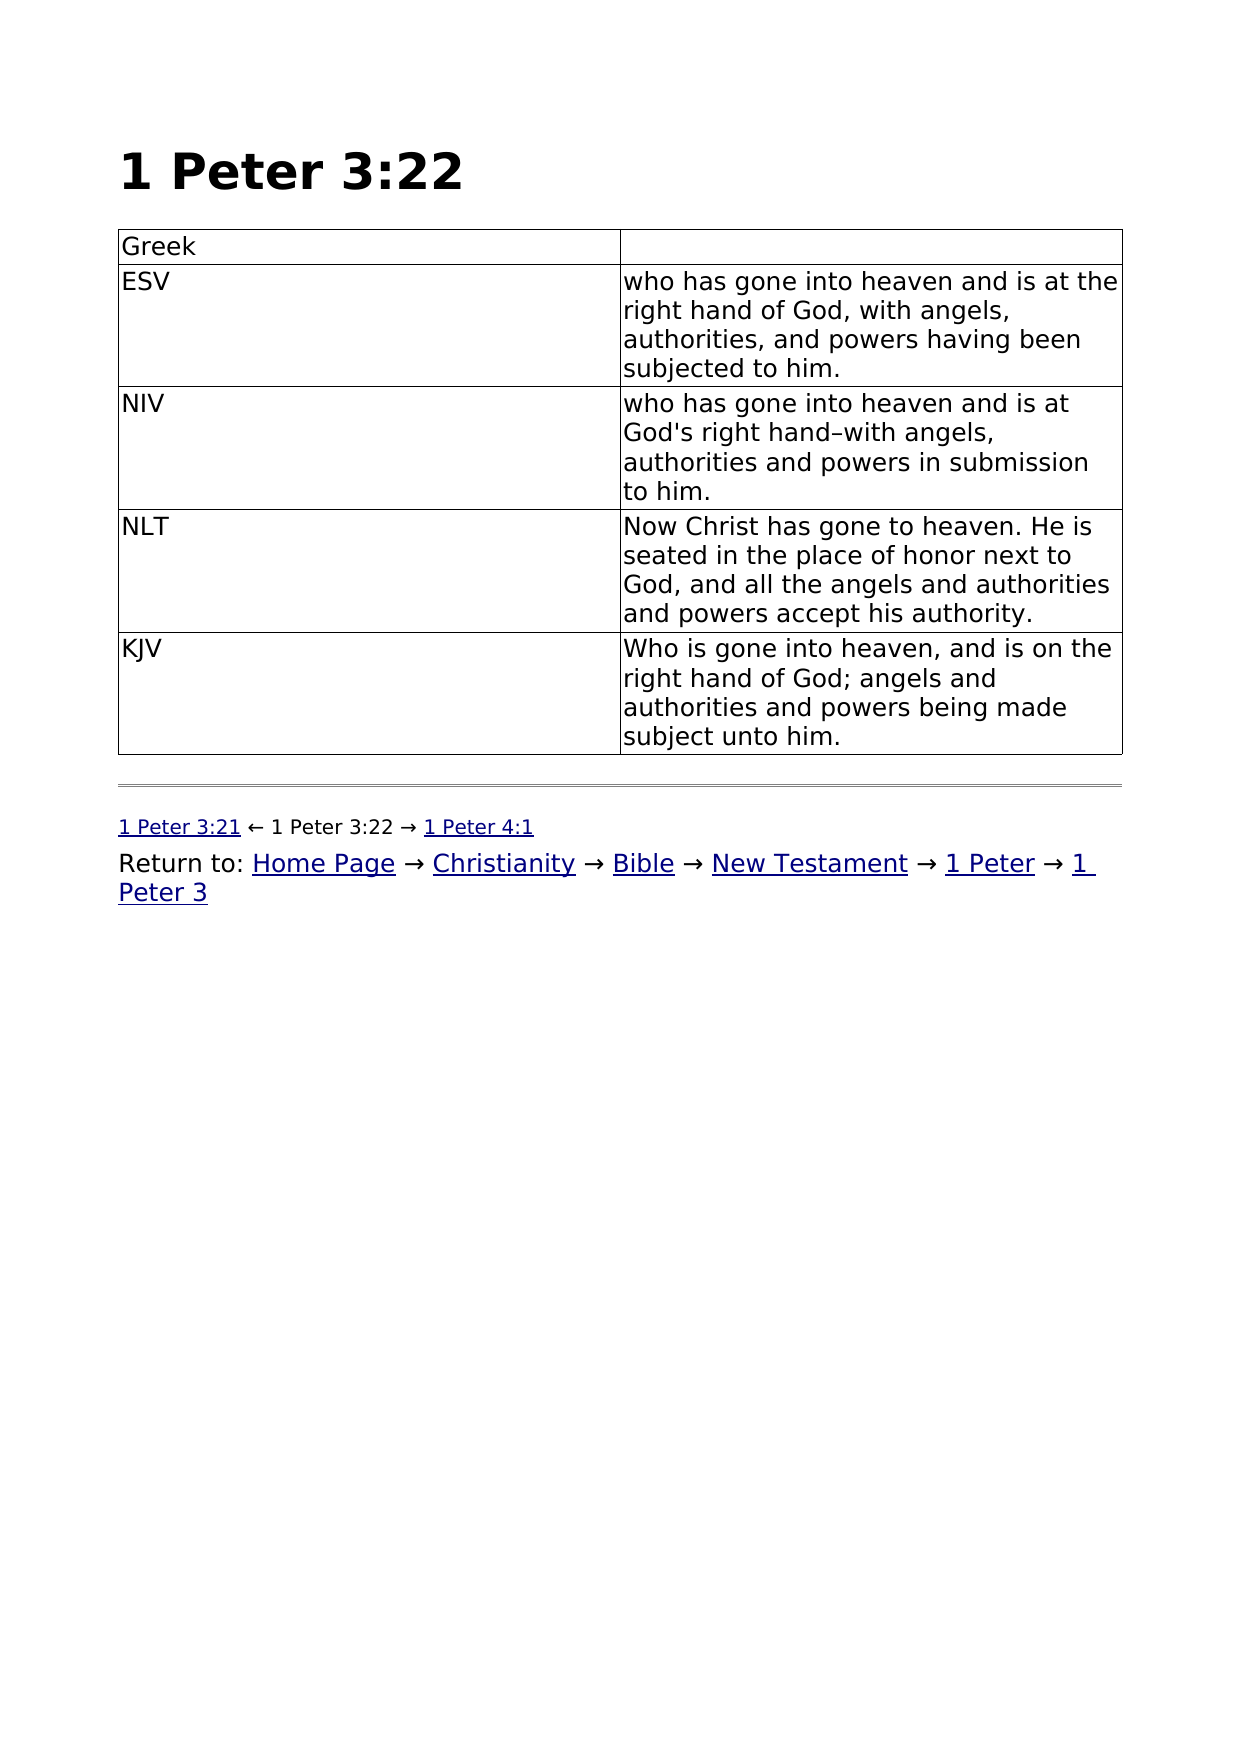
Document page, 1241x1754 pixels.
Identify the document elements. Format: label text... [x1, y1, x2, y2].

table_cell Now Christ has gone to heaven. He is seated in the place of honor next to God, and all the angels and authorities and powers accept his authority. [621, 510, 1122, 632]
table_header Greek [119, 230, 620, 264]
table_header [621, 230, 1122, 264]
table_cell KJV [119, 633, 620, 754]
table_cell who has gone into heaven and is at the right hand of God, with angels, authorities, and powers having been subjected to him. [621, 265, 1122, 386]
table_cell NIV [119, 387, 620, 509]
text 1 Peter 3:21 ← 1 Peter 3:22 → 1 Peter 4:1 [118, 815, 1122, 849]
table_cell ESV [119, 265, 620, 386]
table_cell Who is gone into heaven, and is on the right hand of God; angels and authorities and powers being made subject unto him. [621, 633, 1122, 754]
table_cell who has gone into heaven and is at God's right hand–with angels, authorities and powers in submission to him. [621, 387, 1122, 509]
text Return to: Home Page → Christianity → Bible → New Testament → 1 Peter → 1 Peter 3 [118, 849, 1122, 908]
subtitle 1 Peter 3:22 [118, 143, 1122, 201]
table_cell NLT [119, 510, 620, 632]
